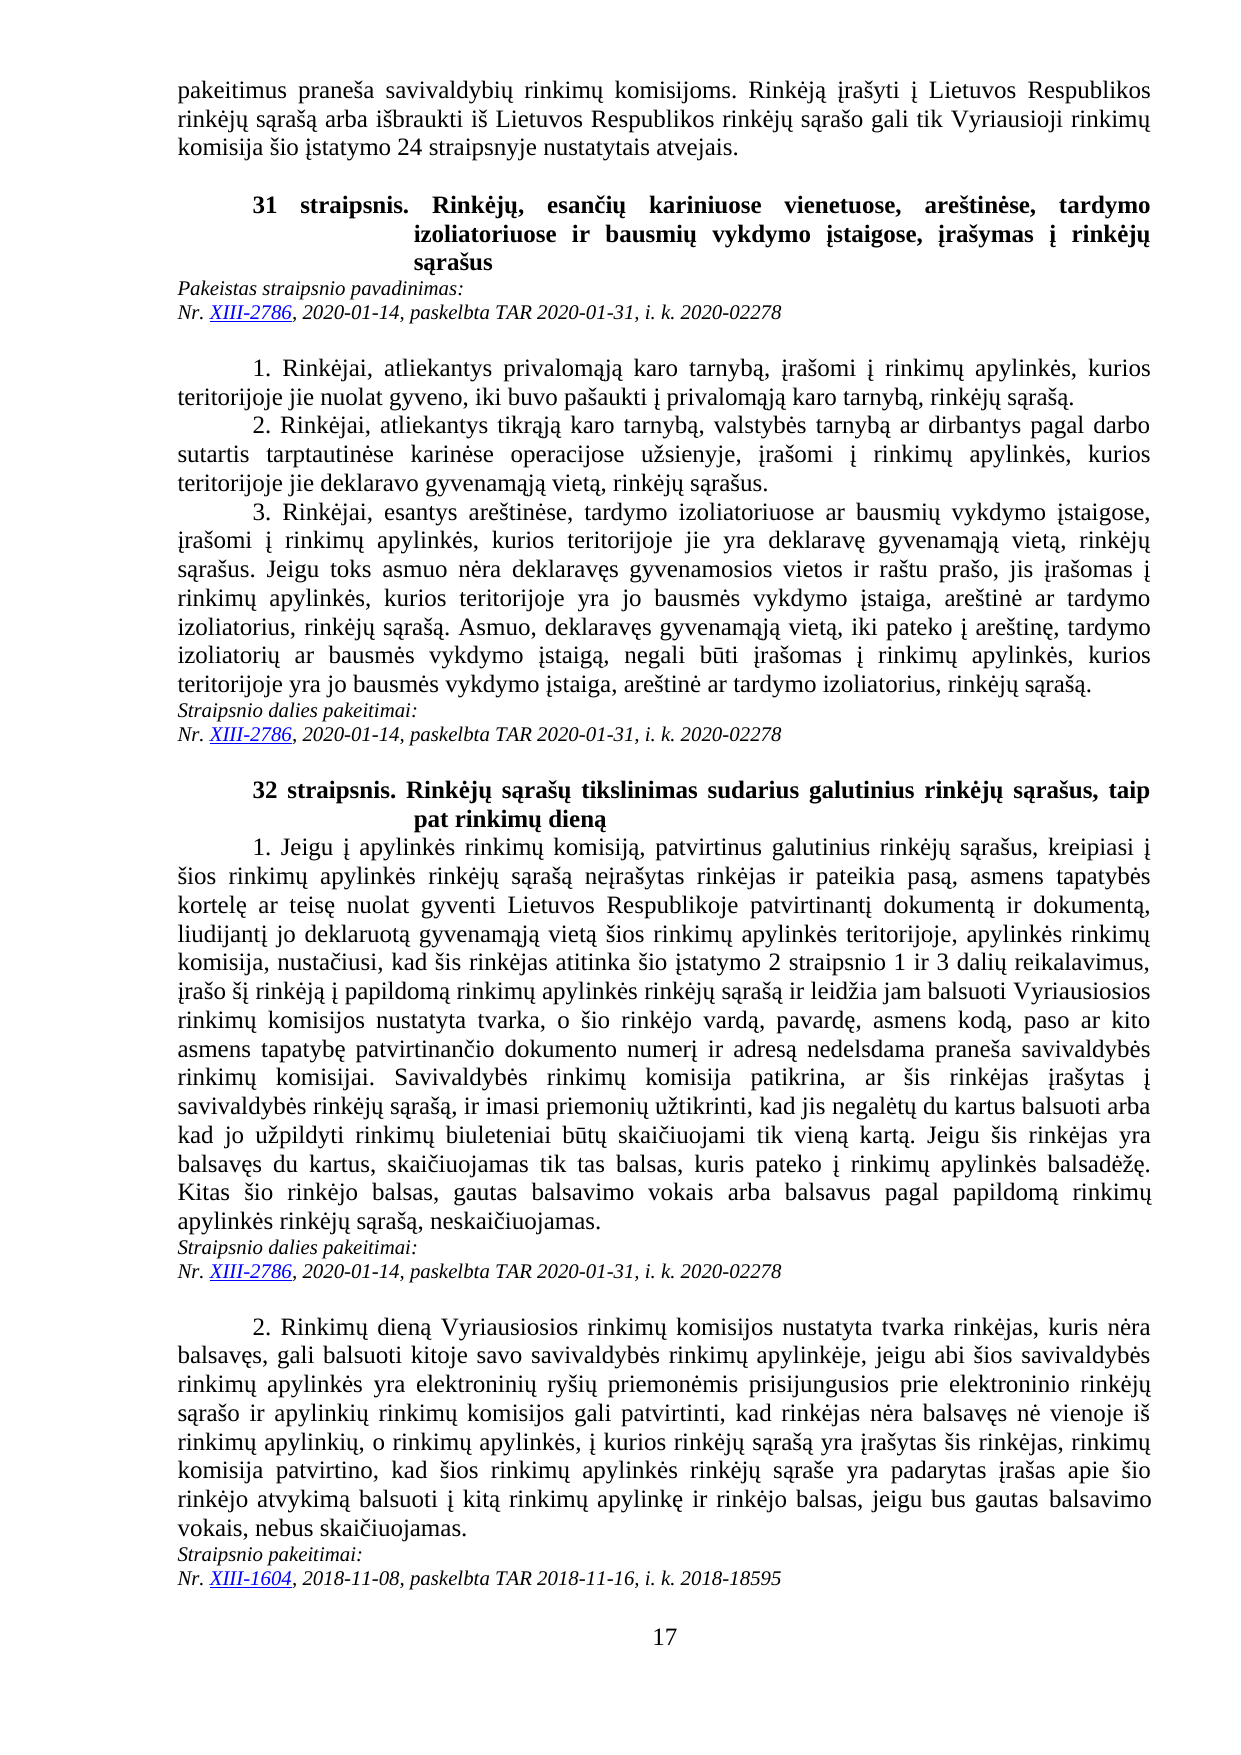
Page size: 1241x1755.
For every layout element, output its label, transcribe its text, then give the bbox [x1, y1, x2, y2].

text 2. Rinkėjai, atliekantys tikrąją karo tarnybą, valstybės tarnybą ar dirbantys pagal darbo sutartis tarptautinėse karinėse operacijose užsienyje, įrašomi į rinkimų apylinkės, kurios teritorijoje jie deklaravo gyvenamąją vietą, rinkėjų sąrašus. [177, 411, 1152, 497]
text Straipsnio dalies pakeitimai: [177, 698, 1152, 722]
text Pakeistas straipsnio pavadinimas: [177, 276, 1152, 300]
text 32 straipsnis. Rinkėjų sąrašų tikslinimas sudarius galutinius rinkėjų sąrašus, taip pat rinkimų dieną [252, 775, 1152, 832]
text Nr. XIII-2786, 2020-01-14, paskelbta TAR 2020-01-31, i. k. 2020-02278 [177, 1259, 1152, 1283]
text pakeitimus praneša savivaldybių rinkimų komisijoms. Rinkėją įrašyti į Lietuvos Respublikos rinkėjų sąrašą arba išbraukti iš Lietuvos Respublikos rinkėjų sąrašo gali tik Vyriausioji rinkimų komisija šio įstatymo 24 straipsnyje nustatytais atvejais. [177, 75, 1152, 161]
text 1. Jeigu į apylinkės rinkimų komisiją, patvirtinus galutinius rinkėjų sąrašus, kreipiasi į šios rinkimų apylinkės rinkėjų sąrašą neįrašytas rinkėjas ir pateikia pasą, asmens tapatybės kortelę ar teisę nuolat gyventi Lietuvos Respublikoje patvirtinantį dokumentą ir dokumentą, liudijantį jo deklaruotą gyvenamąją vietą šios rinkimų apylinkės teritorijoje, apylinkės rinkimų komisija, nustačiusi, kad šis rinkėjas atitinka šio įstatymo 2 straipsnio 1 ir 3 dalių reikalavimus, įrašo šį rinkėją į papildomą rinkimų apylinkės rinkėjų sąrašą ir leidžia jam balsuoti Vyriausiosios rinkimų komisijos nustatyta tvarka, o šio rinkėjo vardą, pavardę, asmens kodą, paso ar kito asmens tapatybę patvirtinančio dokumento numerį ir adresą nedelsdama praneša savivaldybės rinkimų komisijai. Savivaldybės rinkimų komisija patikrina, ar šis rinkėjas įrašytas į savivaldybės rinkėjų sąrašą, ir imasi priemonių užtikrinti, kad jis negalėtų du kartus balsuoti arba kad jo užpildyti rinkimų biuleteniai būtų skaičiuojami tik vieną kartą. Jeigu šis rinkėjas yra balsavęs du kartus, skaičiuojamas tik tas balsas, kuris pateko į rinkimų apylinkės balsadėžę. Kitas šio rinkėjo balsas, gautas balsavimo vokais arba balsavus pagal papildomą rinkimų apylinkės rinkėjų sąrašą, neskaičiuojamas. [177, 832, 1152, 1235]
text 3. Rinkėjai, esantys areštinėse, tardymo izoliatoriuose ar bausmių vykdymo įstaigose, įrašomi į rinkimų apylinkės, kurios teritorijoje jie yra deklaravę gyvenamąją vietą, rinkėjų sąrašus. Jeigu toks asmuo nėra deklaravęs gyvenamosios vietos ir raštu prašo, jis įrašomas į rinkimų apylinkės, kurios teritorijoje yra jo bausmės vykdymo įstaiga, areštinė ar tardymo izoliatorius, rinkėjų sąrašą. Asmuo, deklaravęs gyvenamąją vietą, iki pateko į areštinę, tardymo izoliatorių ar bausmės vykdymo įstaigą, negali būti įrašomas į rinkimų apylinkės, kurios teritorijoje yra jo bausmės vykdymo įstaiga, areštinė ar tardymo izoliatorius, rinkėjų sąrašą. [177, 497, 1152, 698]
text 31 straipsnis. Rinkėjų, esančių kariniuose vienetuose, areštinėse, tardymo izoliatoriuose ir bausmių vykdymo įstaigose, įrašymas į rinkėjų sąrašus [252, 190, 1152, 276]
text 1. Rinkėjai, atliekantys privalomąją karo tarnybą, įrašomi į rinkimų apylinkės, kurios teritorijoje jie nuolat gyveno, iki buvo pašaukti į privalomąją karo tarnybą, rinkėjų sąrašą. [177, 353, 1152, 411]
text Nr. XIII-2786, 2020-01-14, paskelbta TAR 2020-01-31, i. k. 2020-02278 [177, 300, 1152, 324]
text Nr. XIII-2786, 2020-01-14, paskelbta TAR 2020-01-31, i. k. 2020-02278 [177, 722, 1152, 746]
text Straipsnio pakeitimai: [177, 1542, 1152, 1566]
text Nr. XIII-1604, 2018-11-08, paskelbta TAR 2018-11-16, i. k. 2018-18595 [177, 1566, 1152, 1590]
text 2. Rinkimų dieną Vyriausiosios rinkimų komisijos nustatyta tvarka rinkėjas, kuris nėra balsavęs, gali balsuoti kitoje savo savivaldybės rinkimų apylinkėje, jeigu abi šios savivaldybės rinkimų apylinkės yra elektroninių ryšių priemonėmis prisijungusios prie elektroninio rinkėjų sąrašo ir apylinkių rinkimų komisijos gali patvirtinti, kad rinkėjas nėra balsavęs nė vienoje iš rinkimų apylinkių, o rinkimų apylinkės, į kurios rinkėjų sąrašą yra įrašytas šis rinkėjas, rinkimų komisija patvirtino, kad šios rinkimų apylinkės rinkėjų sąraše yra padarytas įrašas apie šio rinkėjo atvykimą balsuoti į kitą rinkimų apylinkę ir rinkėjo balsas, jeigu bus gautas balsavimo vokais, nebus skaičiuojamas. [177, 1312, 1152, 1542]
text Straipsnio dalies pakeitimai: [177, 1235, 1152, 1259]
